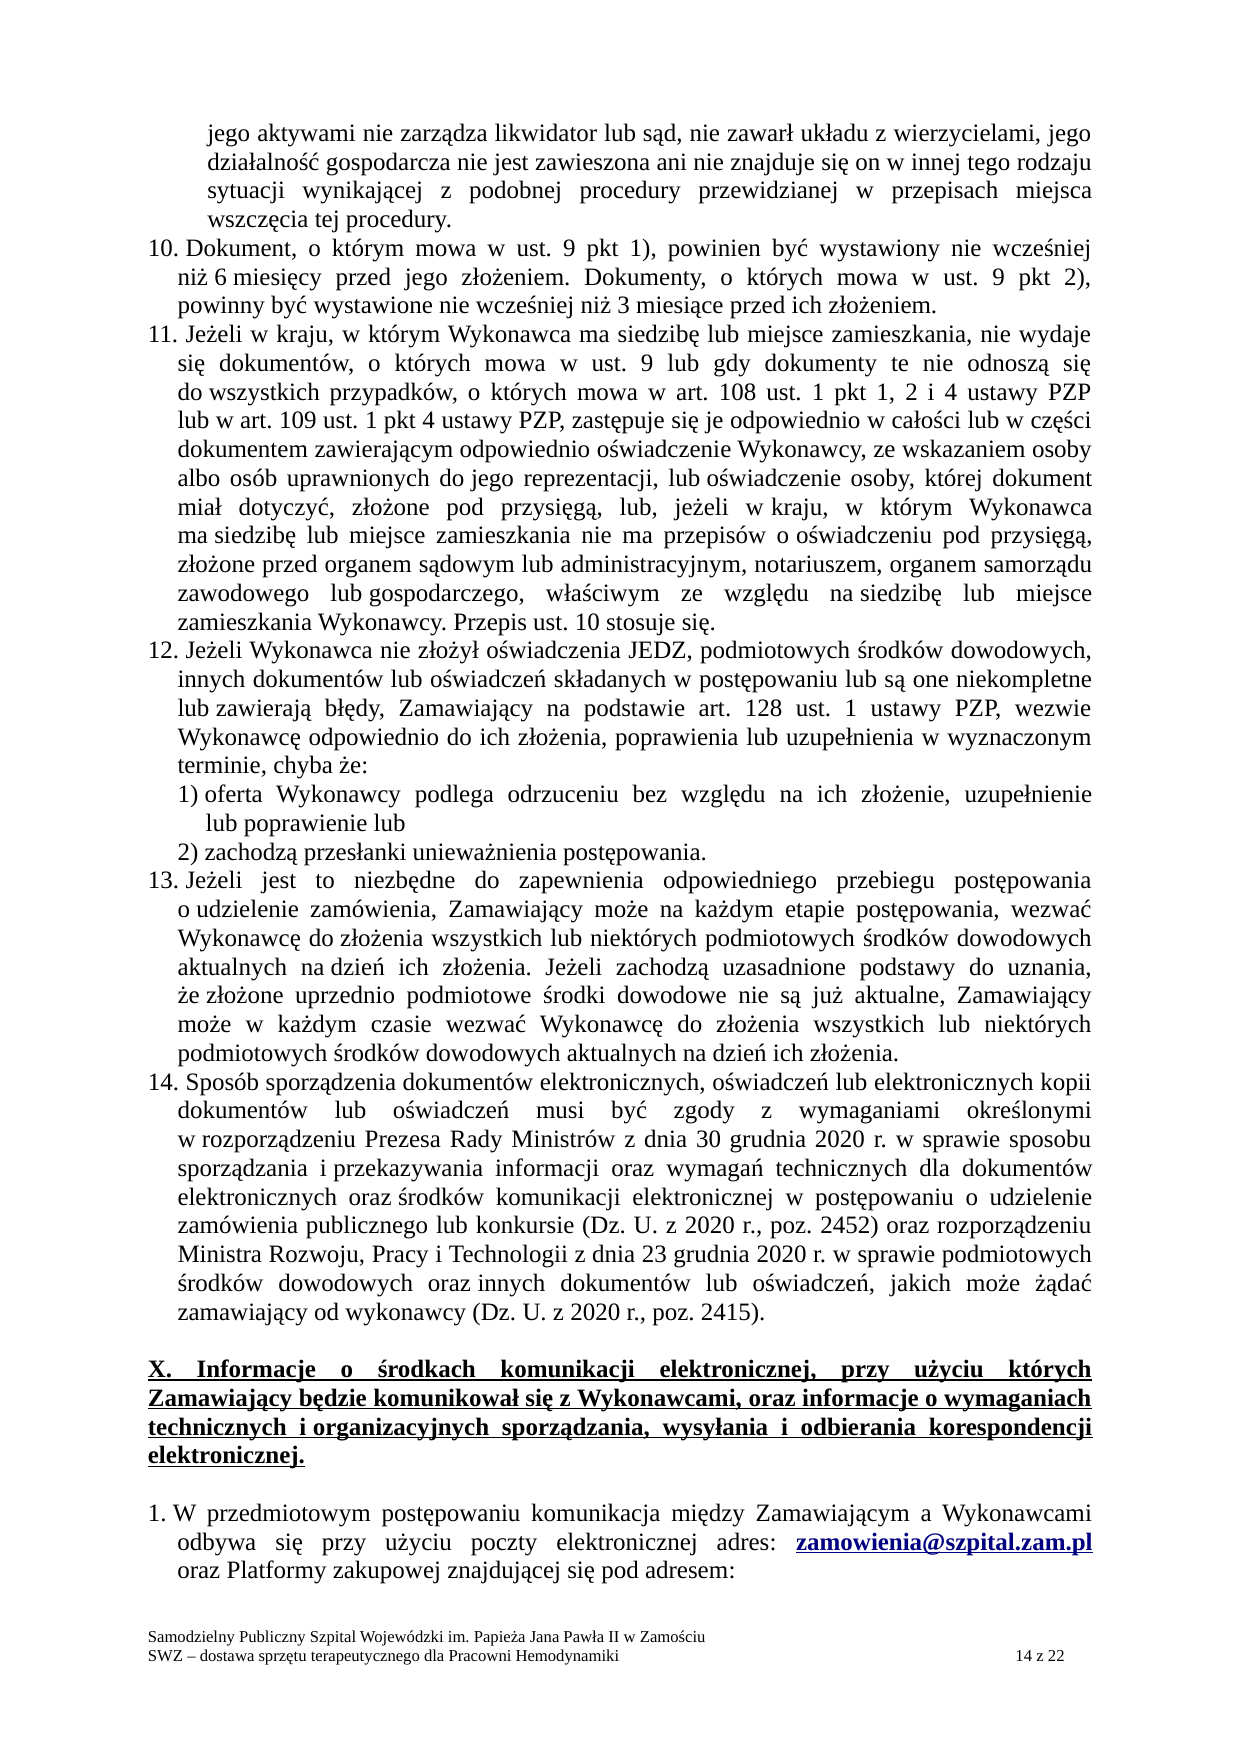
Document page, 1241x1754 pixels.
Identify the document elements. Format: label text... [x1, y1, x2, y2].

list Sposób sporządzenia dokumentów elektronicznych, oświadczeń lub elektronicznych kopii dokumentów lub oświadczeń musi być zgody z wymaganiami określonymi w rozporządzeniu Prezesa Rady Ministrów z dnia 30 grudnia 2020 r. w sprawie sposobu sporządzania i przekazywania informacji oraz wymagań technicznych dla dokumentów elektronicznych oraz środków komunikacji elektronicznej w postępowaniu o udzielenie zamówienia publicznego lub konkursie (Dz. U. z 2020 r., poz. 2452) oraz rozporządzeniu Ministra Rozwoju, Pracy i Technologii z dnia 23 grudnia 2020 r. w sprawie podmiotowych środków dowodowych oraz innych dokumentów lub oświadczeń, jakich może żądać zamawiający od wykonawcy (Dz. U. z 2020 r., poz. 2415). [148, 1067, 1093, 1326]
list W przedmiotowym postępowaniu komunikacja między Zamawiającym a Wykonawcami odbywa się przy użyciu poczty elektronicznej adres: zamowienia@szpital.zam.pl oraz Platformy zakupowej znajdującej się pod adresem: [148, 1498, 1093, 1584]
text X. Informacje o środkach komunikacji elektronicznej, przy użyciu których Zamawiający będzie komunikował się z Wykonawcami, oraz informacje o wymaganiach technicznych i organizacyjnych sporządzania, wysyłania i odbierania korespondencji [148, 1354, 1093, 1437]
list oferta Wykonawcy podlega odrzuceniu bez względu na ich złożenie, uzupełnienie lub poprawienie lub [177, 779, 1093, 837]
list Jeżeli w kraju, w którym Wykonawca ma siedzibę lub miejsce zamieszkania, nie wydaje się dokumentów, o których mowa w ust. 9 lub gdy dokumenty te nie odnoszą się do wszystkich przypadków, o których mowa w art. 108 ust. 1 pkt 1, 2 i 4 ustawy PZP lub w art. 109 ust. 1 pkt 4 ustawy PZP, zastępuje się je odpowiednio w całości lub w części dokumentem zawierającym odpowiednio oświadczenie Wykonawcy, ze wskazaniem osoby albo osób uprawnionych do jego reprezentacji, lub oświadczenie osoby, której dokument miał dotyczyć, złożone pod przysięgą, lub, jeżeli w kraju, w którym Wykonawca ma siedzibę lub miejsce zamieszkania nie ma przepisów o oświadczeniu pod przysięgą, złożone przed organem sądowym lub administracyjnym, notariuszem, organem samorządu zawodowego lub gospodarczego, właściwym ze względu na siedzibę lub miejsce zamieszkania Wykonawcy. Przepis ust. 10 stosuje się. [148, 319, 1093, 636]
list zachodzą przesłanki unieważnienia postępowania. [177, 837, 1093, 866]
list Jeżeli Wykonawca nie złożył oświadczenia JEDZ, podmiotowych środków dowodowych, innych dokumentów lub oświadczeń składanych w postępowaniu lub są one niekompletne lub zawierają błędy, Zamawiający na podstawie art. 128 ust. 1 ustawy PZP, wezwie Wykonawcę odpowiednio do ich złożenia, poprawienia lub uzupełnienia w wyznaczonym terminie, chyba że: [148, 636, 1093, 779]
list Dokument, o którym mowa w ust. 9 pkt 1), powinien być wystawiony nie wcześniej niż 6 miesięcy przed jego złożeniem. Dokumenty, o których mowa w ust. 9 pkt 2), powinny być wystawione nie wcześniej niż 3 miesiące przed ich złożeniem. [148, 233, 1093, 319]
list Jeżeli jest to niezbędne do zapewnienia odpowiedniego przebiegu postępowania o udzielenie zamówienia, Zamawiający może na każdym etapie postępowania, wezwać Wykonawcę do złożenia wszystkich lub niektórych podmiotowych środków dowodowych aktualnych na dzień ich złożenia. Jeżeli zachodzą uzasadnione podstawy do uznania, że złożone uprzednio podmiotowe środki dowodowe nie są już aktualne, Zamawiający może w każdym czasie wezwać Wykonawcę do złożenia wszystkich lub niektórych podmiotowych środków dowodowych aktualnych na dzień ich złożenia. [148, 866, 1093, 1067]
list jego aktywami nie zarządza likwidator lub sąd, nie zawarł układu z wierzycielami, jego działalność gospodarcza nie jest zawieszona ani nie znajduje się on w innej tego rodzaju sytuacji wynikającej z podobnej procedury przewidzianej w przepisach miejsca wszczęcia tej procedury. [179, 118, 1093, 233]
text elektronicznej. [148, 1438, 1093, 1469]
